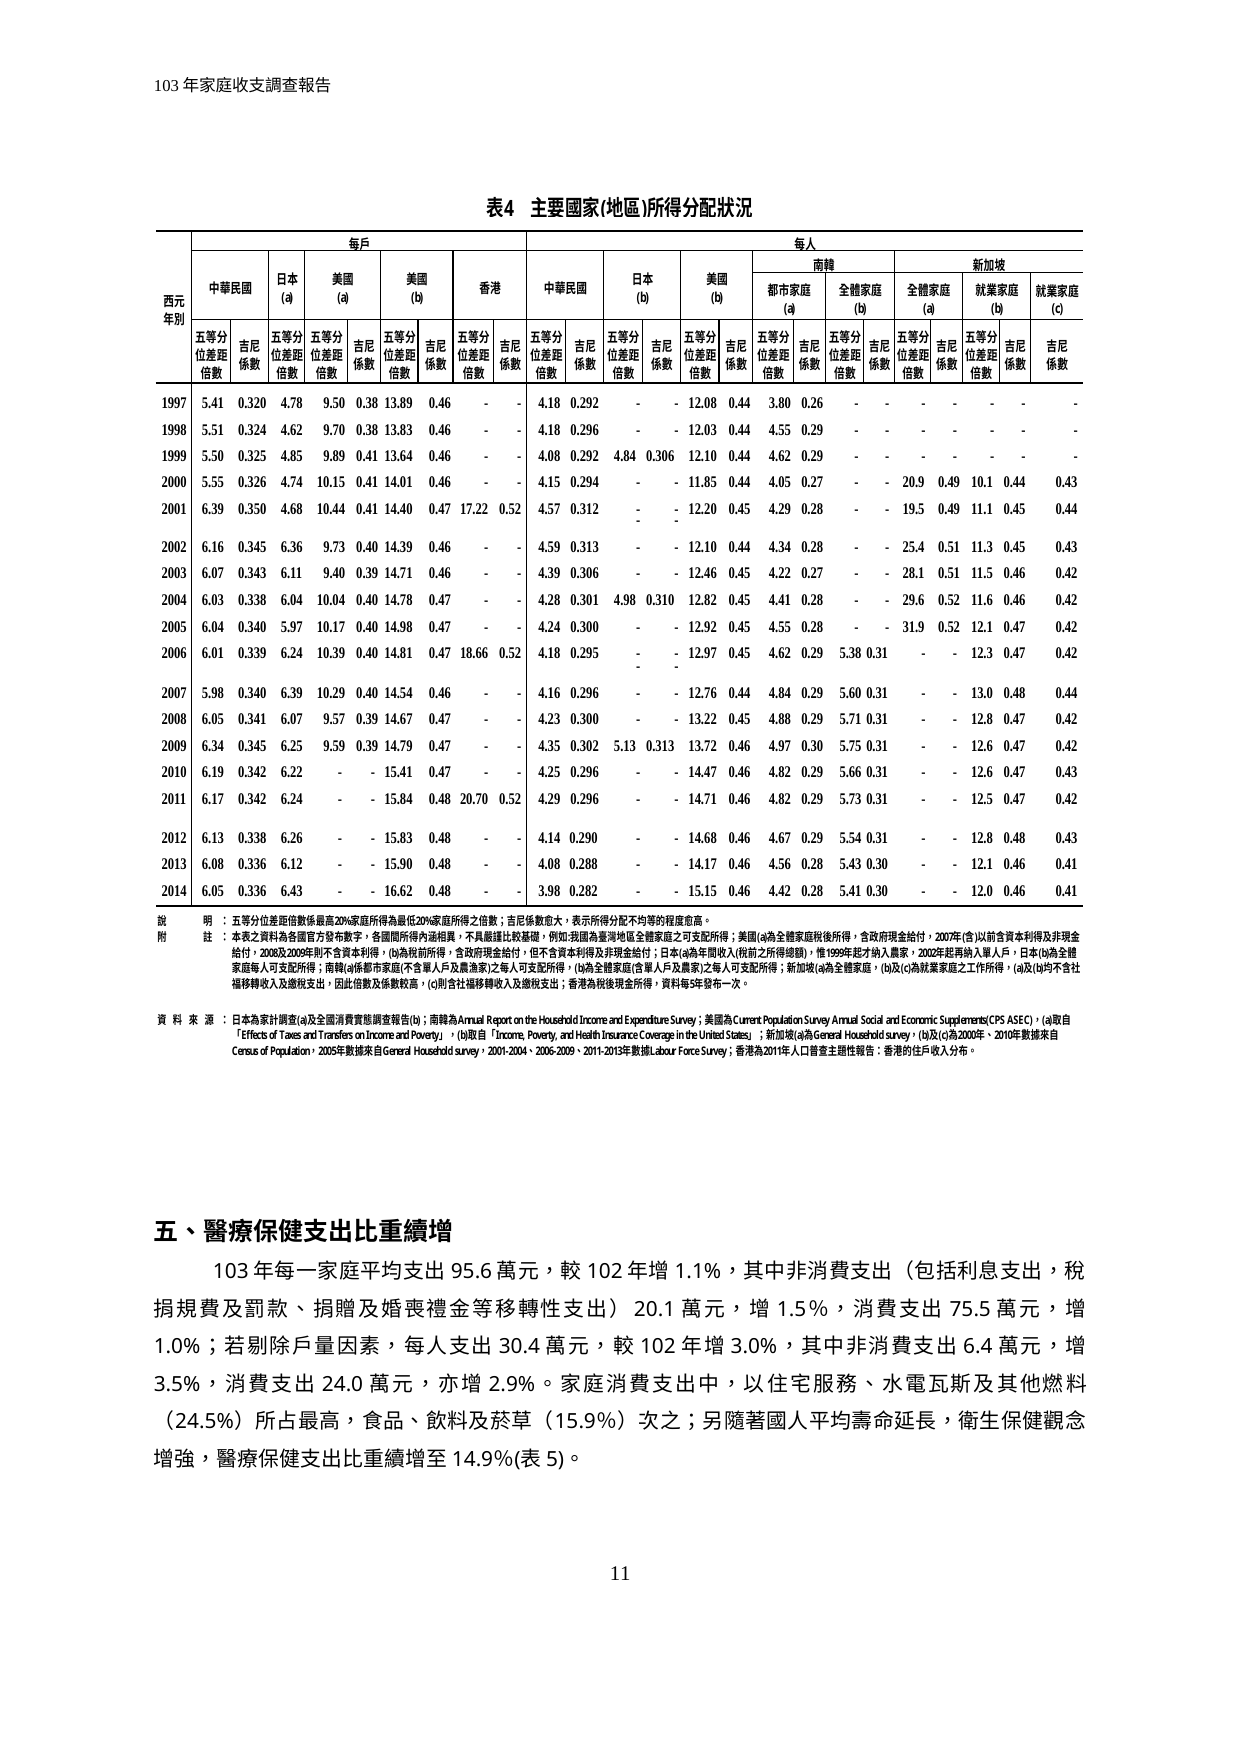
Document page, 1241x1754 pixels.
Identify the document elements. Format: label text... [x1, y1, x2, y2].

text 五、醫療保健支出比重續增 [153, 1210, 1087, 1247]
text 103年每一家庭平均支出95.6萬元，較102年增1.1%，其中非消費支出（包括利息支出，稅捐規費及罰款、捐贈及婚喪禮金等移轉性支出）20.1萬元，增1.5％，消費支出75.5萬元，增1.0%；若剔除戶量因素，每人支出30.4萬元，較102年增3.0%，其中非消費支出6.4萬元，增3.5%，消費支出24.0萬元，亦增2.9%。家庭消費支出中，以住宅服務、水電瓦斯及其他燃料（24.5%）所占最高，食品、飲料及菸草（15.9％）次之；另隨著國人平均壽命延長，衛生保健觀念增強，醫療保健支出比重續增至14.9％(表5)。 [153, 1247, 1087, 1472]
